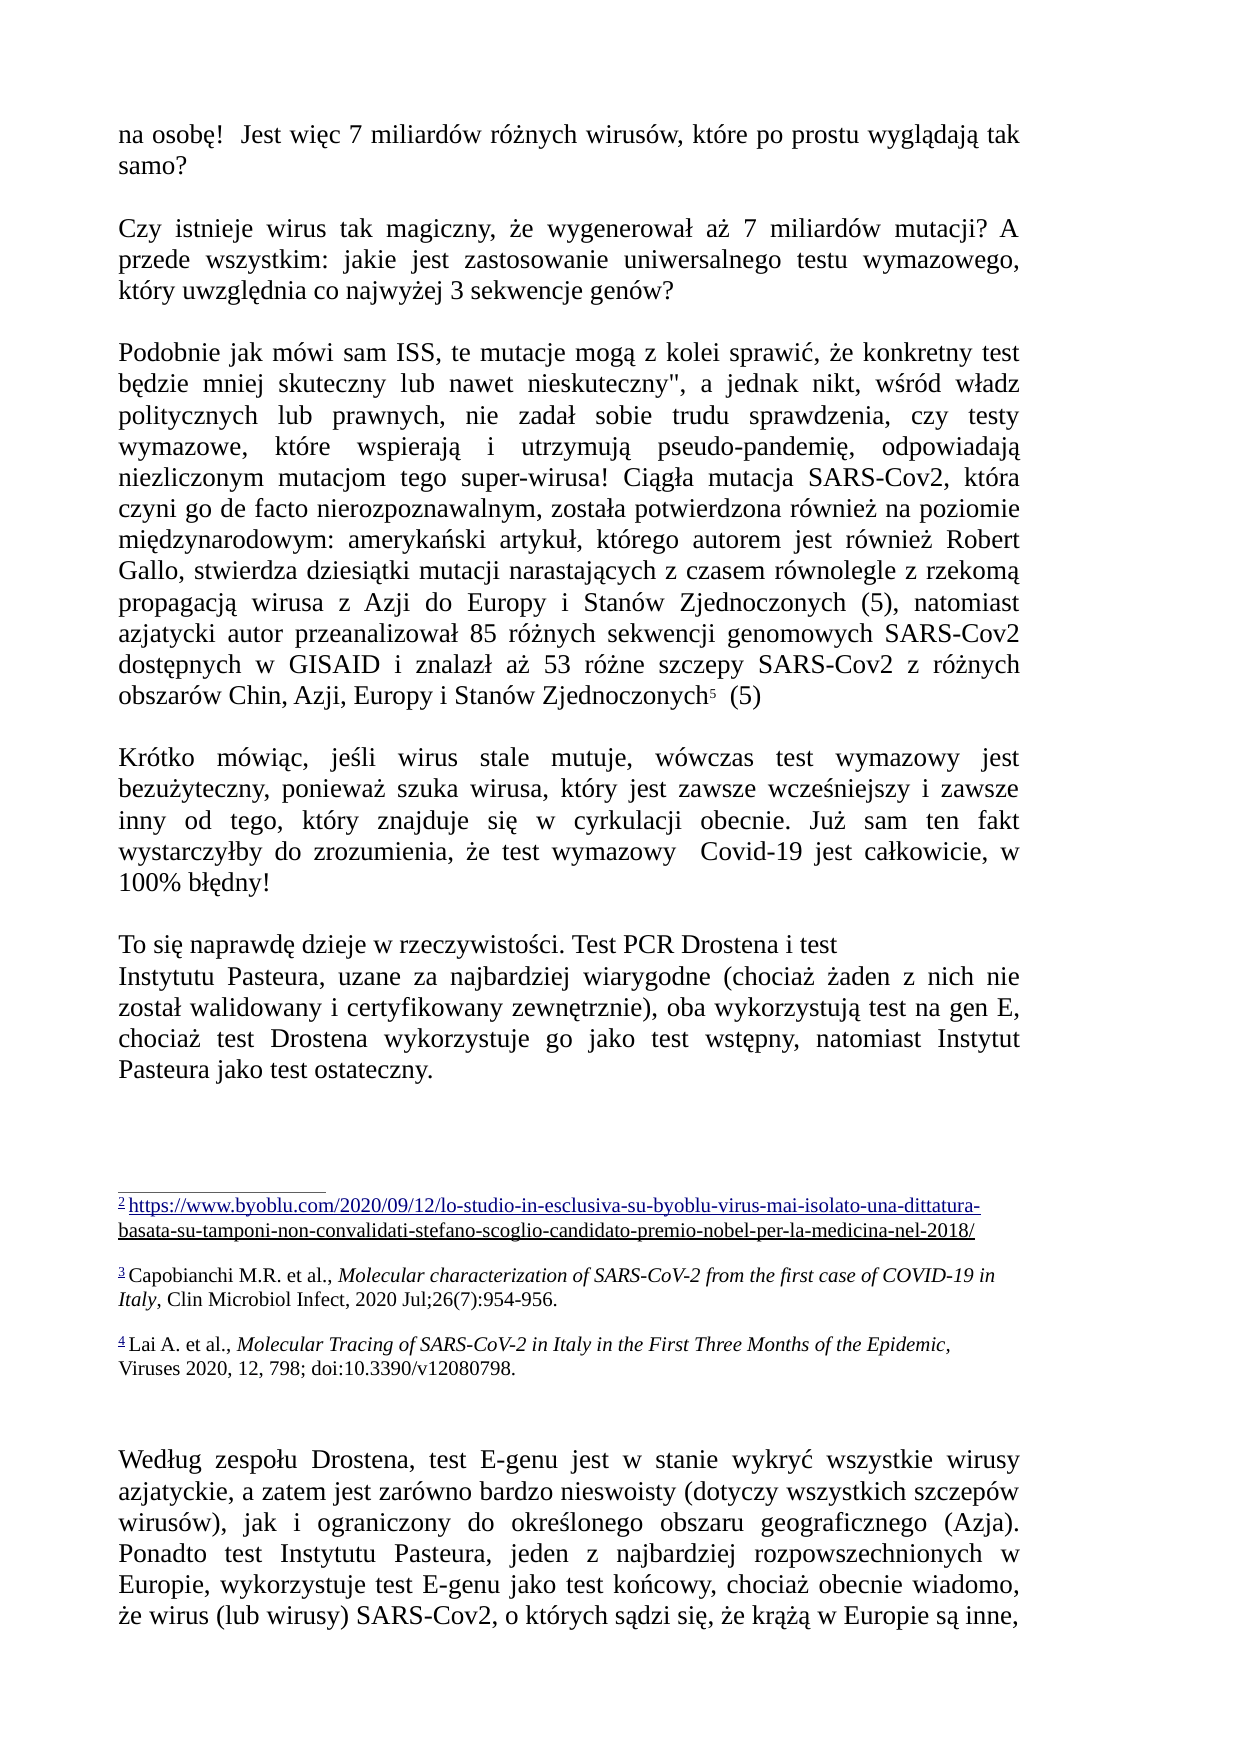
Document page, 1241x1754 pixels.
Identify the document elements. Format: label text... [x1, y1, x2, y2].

text 3 Capobianchi M.R. et al., Molecular characterization of SARS-CoV-2 from the first case of COVID-19 in Italy, Clin Microbiol Infect, 2020 Jul;26(7):954-956. [118, 1262, 1001, 1311]
text 2 https://www.byoblu.com/2020/09/12/lo-studio-in-esclusiva-su-byoblu-virus-mai-isolato-una-dittatura- basata-su-tamponi-non-convalidati-stefano-scoglio-candidato-premio-nobel-per-la-medicina-nel-2018/ [118, 1184, 982, 1242]
text Podobnie jak mówi sam ISS, te mutacje mogą z kolei sprawić, że konkretny test będzie mniej skuteczny lub nawet nieskuteczny", a jednak nikt, wśród władz politycznych lub prawnych, nie zadał sobie trudu sprawdzenia, czy testy wymazowe, które wspierają i utrzymują pseudo-pandemię, odpowiadają niezliczonym mutacjom tego super-wirusa! Ciągła mutacja SARS-Cov2, która czyni go de facto nierozpoznawalnym, została potwierdzona również na poziomie międzynarodowym: amerykański artykuł, którego autorem jest również Robert Gallo, stwierdza dziesiątki mutacji narastających z czasem równolegle z rzekomą propagacją wirusa z Azji do Europy i Stanów Zjednoczonych (5), natomiast azjatycki autor przeanalizował 85 różnych sekwencji genomowych SARS-Cov2 dostępnych w GISAID i znalazł aż 53 różne szczepy SARS-Cov2 z różnych obszarów Chin, Azji, Europy i Stanów Zjednoczonych5 (5) [118, 336, 1021, 710]
text Krótko mówiąc, jeśli wirus stale mutuje, wówczas test wymazowy jest bezużyteczny, ponieważ szuka wirusa, który jest zawsze wcześniejszy i zawsze inny od tego, który znajduje się w cyrkulacji obecnie. Już sam ten fakt wystarczyłby do zrozumienia, że test wymazowy Covid-19 jest całkowicie, w 100% błędny! [118, 741, 1021, 897]
text Czy istnieje wirus tak magiczny, że wygenerował aż 7 miliardów mutacji? A przede wszystkim: jakie jest zastosowanie uniwersalnego testu wymazowego, który uwzględnia co najwyżej 3 sekwencje genów? [118, 181, 1021, 305]
text Instytutu Pasteura, uzane za najbardziej wiarygodne (chociaż żaden z nich nie został walidowany i certyfikowany zewnętrznie), oba wykorzystują test na gen E, chociaż test Drostena wykorzystuje go jako test wstępny, natomiast Instytut Pasteura jako test ostateczny. [118, 960, 1021, 1084]
text To się naprawdę dzieje w rzeczywistości. Test PCR Drostena i test [118, 928, 1021, 960]
text na osobę! Jest więc 7 miliardów różnych wirusów, które po prostu wyglądają tak samo? [118, 118, 1021, 180]
text 4 Lai A. et al., Molecular Tracing of SARS-CoV-2 in Italy in the First Three Months of the Epidemic, Viruses 2020, 12, 798; doi:10.3390/v12080798. [118, 1332, 1001, 1380]
text Według zespołu Drostena, test E-genu jest w stanie wykryć wszystkie wirusy azjatyckie, a zatem jest zarówno bardzo nieswoisty (dotyczy wszystkich szczepów wirusów), jak i ograniczony do określonego obszaru geograficznego (Azja). Ponadto test Instytutu Pasteura, jeden z najbardziej rozpowszechnionych w Europie, wykorzystuje test E-genu jako test końcowy, chociaż obecnie wiadomo, że wirus (lub wirusy) SARS-Cov2, o których sądzi się, że krążą w Europie są inne, [118, 1443, 1021, 1630]
